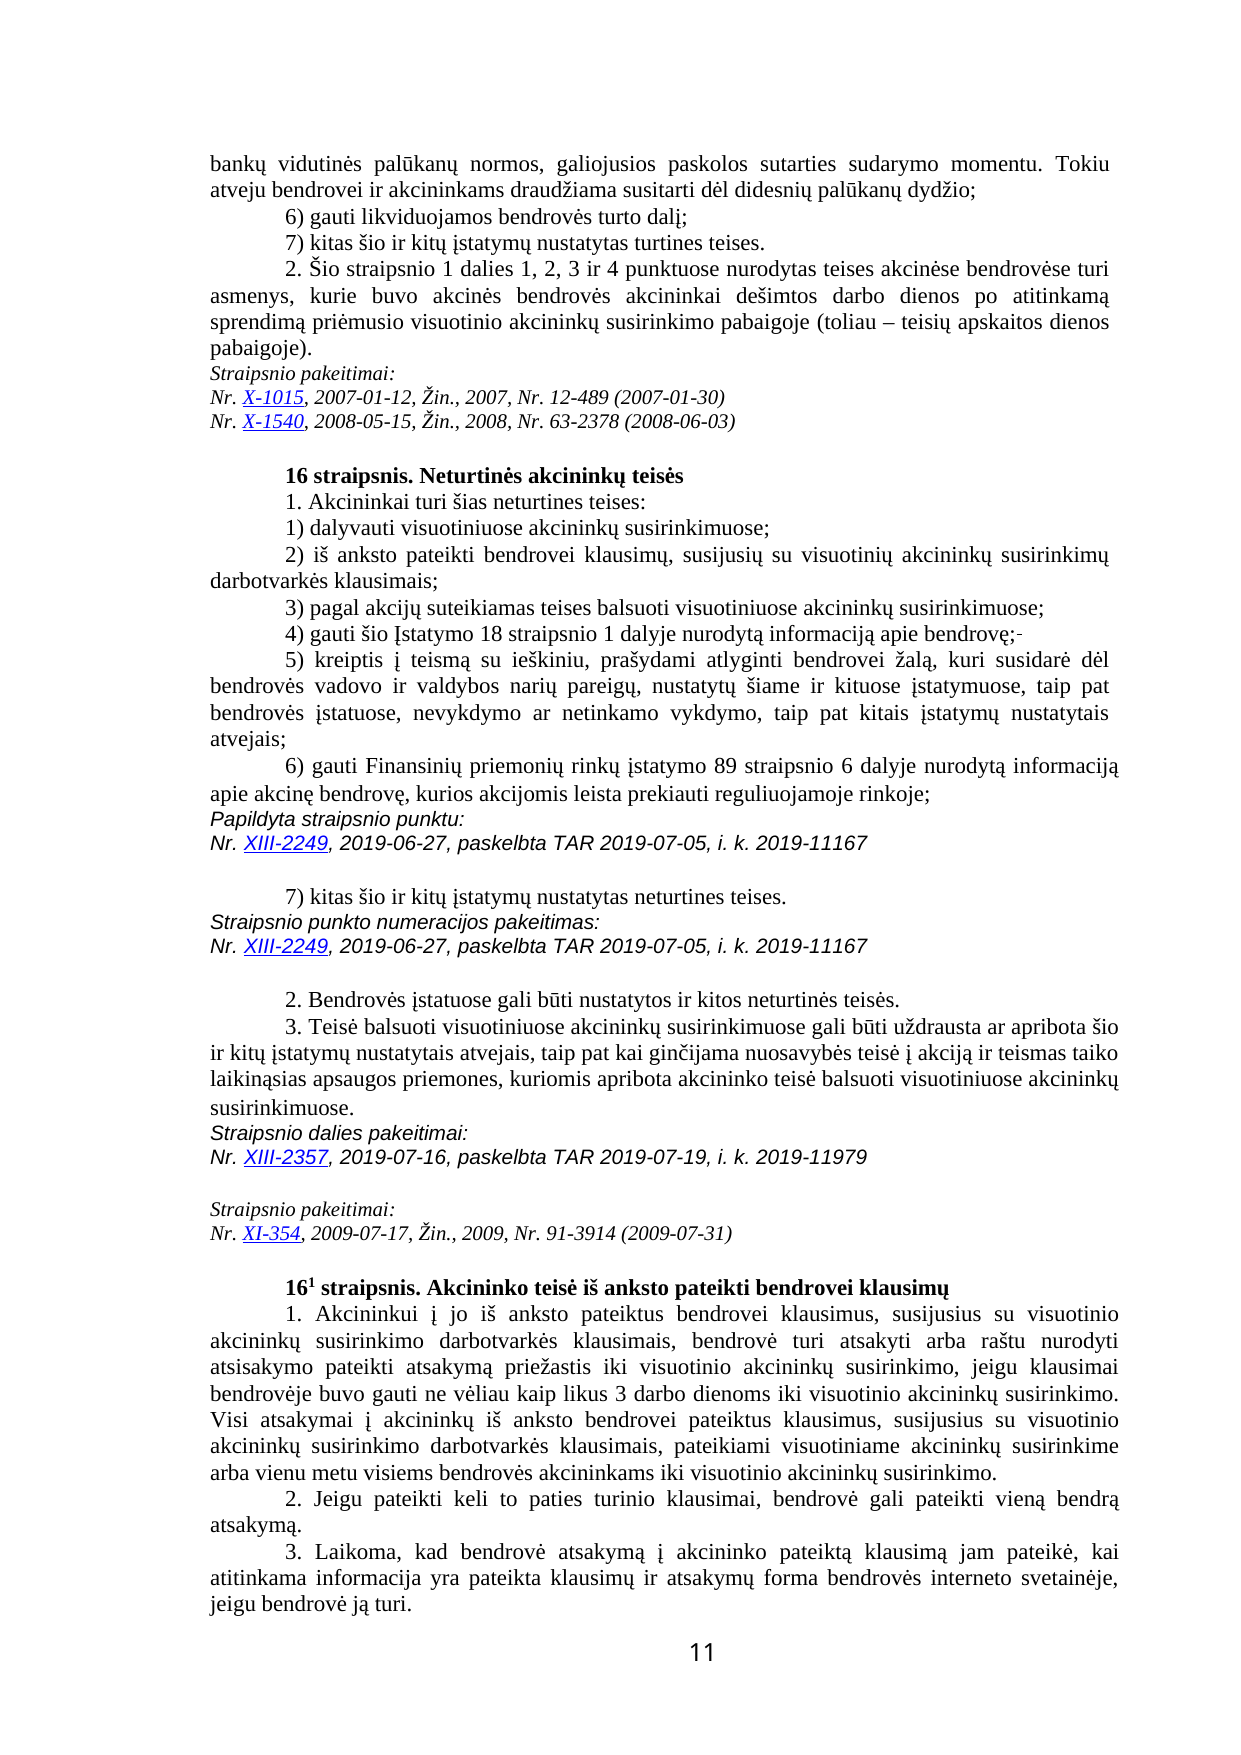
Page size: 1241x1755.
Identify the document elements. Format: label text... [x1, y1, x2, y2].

text 5) kreiptis į teismą su ieškiniu, prašydami atlyginti bendrovei žalą, kuri susidarė dėl bendrovės vadovo ir valdybos narių pareigų, nustatytų šiame ir kituose įstatymuose, taip pat bendrovės įstatuose, nevykdymo ar netinkamo vykdymo, taip pat kitais įstatymų nustatytais atvejais; [210, 646, 1111, 752]
text 2) iš anksto pateikti bendrovei klausimų, susijusių su visuotinių akcininkų susirinkimų darbotvarkės klausimais; [210, 541, 1111, 593]
text 1) dalyvauti visuotiniuose akcininkų susirinkimuose; [210, 514, 1111, 541]
text Straipsnio dalies pakeitimai: [210, 1121, 1120, 1144]
text 1. Akcininkai turi šias neturtines teises: [210, 488, 1111, 514]
text Straipsnio pakeitimai: [210, 1197, 1120, 1221]
text Nr. XIII-2357, 2019-07-16, paskelbta TAR 2019-07-19, i. k. 2019-11979 [210, 1144, 1120, 1168]
text Nr. XIII-2249, 2019-06-27, paskelbta TAR 2019-07-05, i. k. 2019-11167 [210, 934, 1120, 958]
text Nr. XI-354, 2009-07-17, Žin., 2009, Nr. 91-3914 (2009-07-31) [210, 1221, 1120, 1245]
text 2. Bendrovės įstatuose gali būti nustatytos ir kitos neturtinės teisės. [210, 986, 1111, 1013]
text 2. Šio straipsnio 1 dalies 1, 2, 3 ir 4 punktuose nurodytas teises akcinėse bendrovėse turi asmenys, kurie buvo akcinės bendrovės akcininkai dešimtos darbo dienos po atitinkamą sprendimą priėmusio visuotinio akcininkų susirinkimo pabaigoje (toliau – teisių apskaitos dienos pabaigoje). [210, 255, 1111, 361]
text 3. Teisė balsuoti visuotiniuose akcininkų susirinkimuose gali būti uždrausta ar apribota šio ir kitų įstatymų nustatytais atvejais, taip pat kai ginčijama nuosavybės teisė į akciją ir teismas taiko laikinąsias apsaugos priemones, kuriomis apribota akcininko teisė balsuoti visuotiniuose akcininkų susirinkimuose. [210, 1013, 1120, 1121]
text Straipsnio pakeitimai: [210, 361, 1111, 385]
text 16 straipsnis. Neturtinės akcininkų teisės [210, 462, 1111, 488]
text Papildyta straipsnio punktu: [210, 807, 1120, 831]
text 7) kitas šio ir kitų įstatymų nustatytas turtines teises. [210, 229, 1111, 255]
text Nr. XIII-2249, 2019-06-27, paskelbta TAR 2019-07-05, i. k. 2019-11167 [210, 831, 1120, 855]
text 161 straipsnis. Akcininko teisė iš anksto pateikti bendrovei klausimų [210, 1274, 1120, 1301]
text 4) gauti šio Įstatymo 18 straipsnio 1 dalyje nurodytą informaciją apie bendrovę; [210, 620, 1111, 646]
text Nr. X-1015, 2007-01-12, Žin., 2007, Nr. 12-489 (2007-01-30) [210, 385, 1111, 409]
text 7) kitas šio ir kitų įstatymų nustatytas neturtines teises. [210, 883, 1111, 910]
text bankų vidutinės palūkanų normos, galiojusios paskolos sutarties sudarymo momentu. Tokiu atveju bendrovei ir akcininkams draudžiama susitarti dėl didesnių palūkanų dydžio; [210, 150, 1111, 203]
text 3) pagal akcijų suteikiamas teises balsuoti visuotiniuose akcininkų susirinkimuose; [210, 593, 1111, 620]
text Nr. X-1540, 2008-05-15, Žin., 2008, Nr. 63-2378 (2008-06-03) [210, 409, 1111, 433]
text 1. Akcininkui į jo iš anksto pateiktus bendrovei klausimus, susijusius su visuotinio akcininkų susirinkimo darbotvarkės klausimais, bendrovė turi atsakyti arba raštu nurodyti atsisakymo pateikti atsakymą priežastis iki visuotinio akcininkų susirinkimo, jeigu klausimai bendrovėje buvo gauti ne vėliau kaip likus 3 darbo dienoms iki visuotinio akcininkų susirinkimo. Visi atsakymai į akcininkų iš anksto bendrovei pateiktus klausimus, susijusius su visuotinio akcininkų susirinkimo darbotvarkės klausimais, pateikiami visuotiniame akcininkų susirinkime arba vienu metu visiems bendrovės akcininkams iki visuotinio akcininkų susirinkimo. [210, 1301, 1120, 1485]
text 6) gauti Finansinių priemonių rinkų įstatymo 89 straipsnio 6 dalyje nurodytą informaciją apie akcinę bendrovę, kurios akcijomis leista prekiauti reguliuojamoje rinkoje; [210, 752, 1120, 807]
text 3. Laikoma, kad bendrovė atsakymą į akcininko pateiktą klausimą jam pateikė, kai atitinkama informacija yra pateikta klausimų ir atsakymų forma bendrovės interneto svetainėje, jeigu bendrovė ją turi. [210, 1538, 1120, 1617]
text 2. Jeigu pateikti keli to paties turinio klausimai, bendrovė gali pateikti vieną bendrą atsakymą. [210, 1485, 1120, 1538]
text 6) gauti likviduojamos bendrovės turto dalį; [210, 203, 1111, 229]
text Straipsnio punkto numeracijos pakeitimas: [210, 910, 1120, 934]
